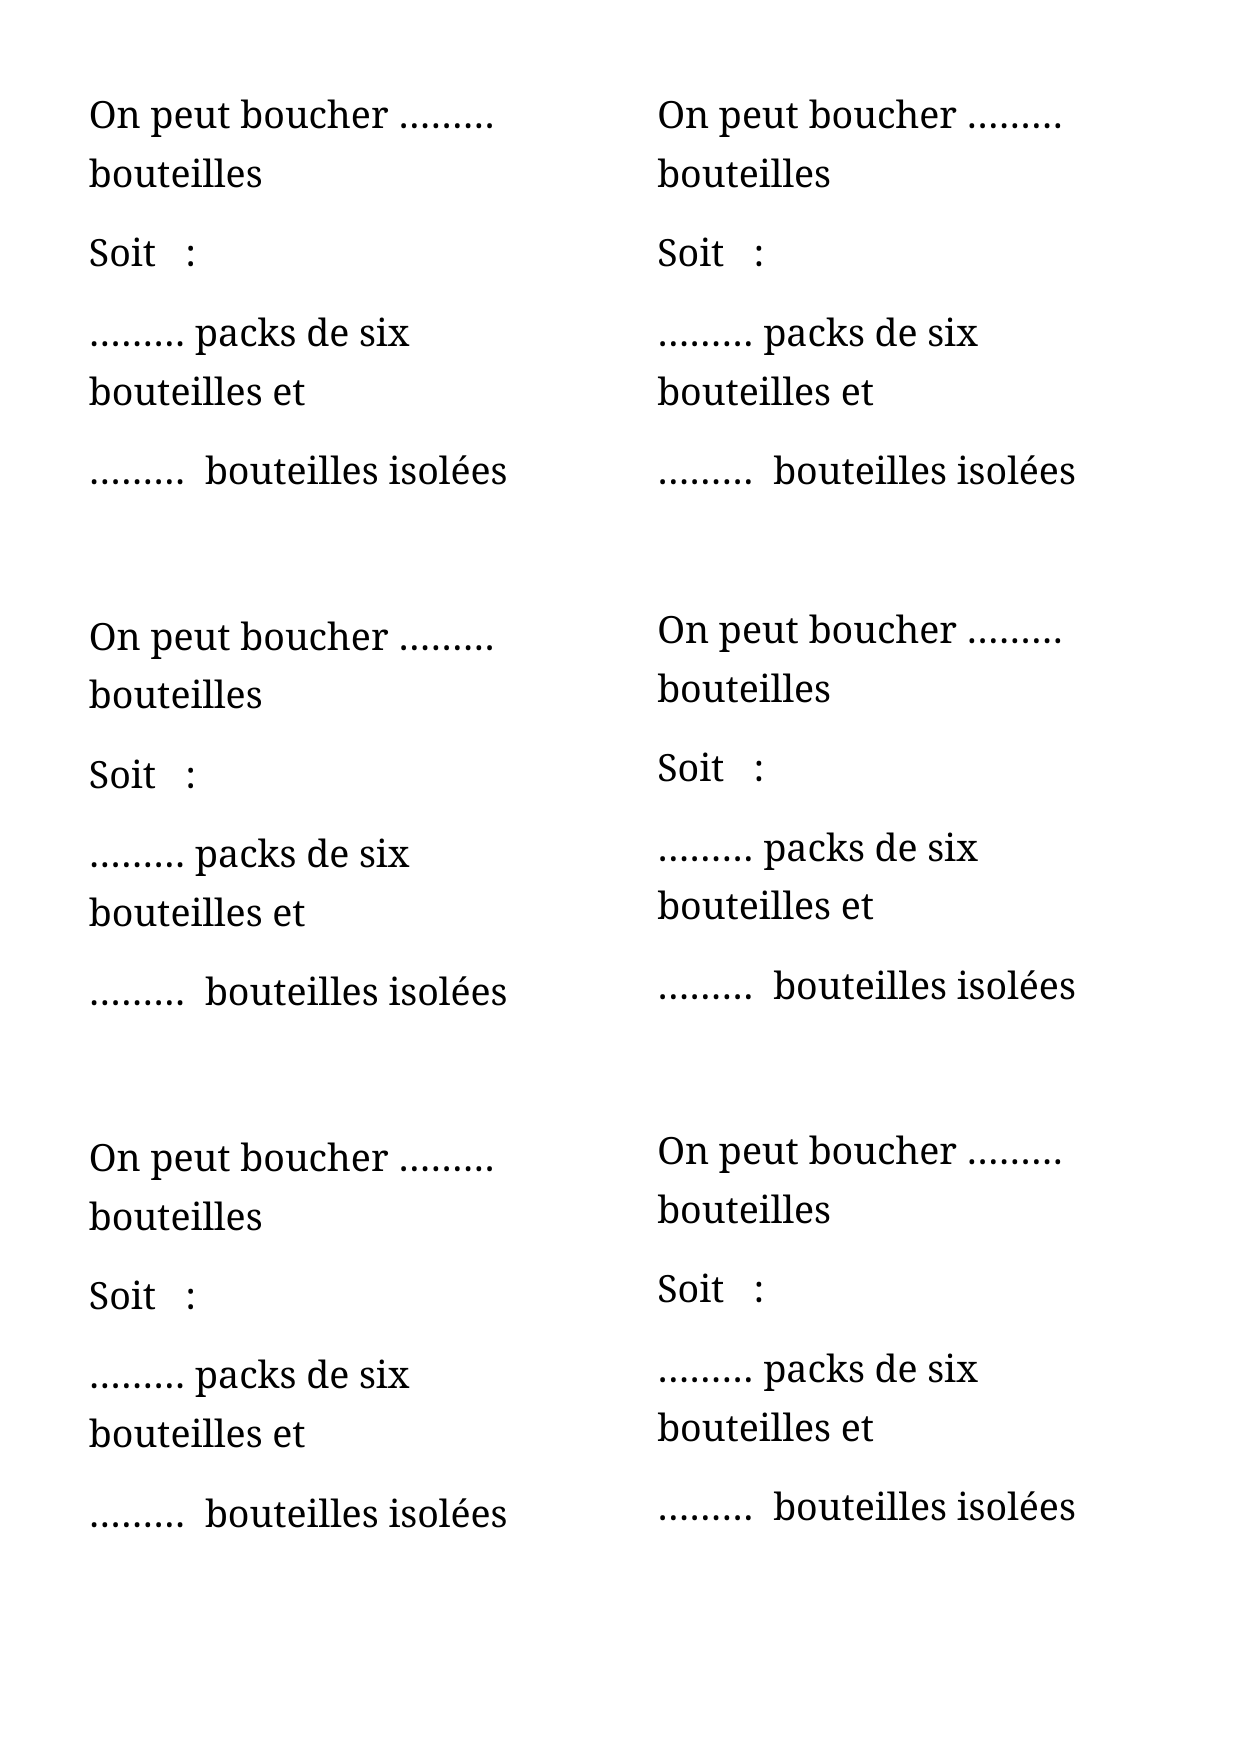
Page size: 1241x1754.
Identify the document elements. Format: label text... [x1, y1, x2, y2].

text ……… bouteilles isolées [657, 444, 1152, 495]
text Soit : [657, 741, 1152, 792]
text On peut boucher ……… bouteilles [89, 1131, 583, 1241]
text ……… packs de six bouteilles et [657, 821, 1152, 931]
text ……… bouteilles isolées [657, 1480, 1152, 1531]
text ……… packs de six bouteilles et [657, 1342, 1152, 1452]
text On peut boucher ……… bouteilles [657, 89, 1152, 198]
text ……… packs de six bouteilles et [89, 1349, 583, 1458]
text ……… bouteilles isolées [657, 959, 1152, 1010]
text On peut boucher ……… bouteilles [657, 603, 1152, 713]
text On peut boucher ……… bouteilles [657, 1124, 1152, 1234]
text Soit : [657, 1263, 1152, 1314]
text Soit : [89, 1269, 583, 1320]
text ……… packs de six bouteilles et [657, 306, 1152, 416]
text Soit : [89, 748, 583, 799]
text Soit : [89, 227, 583, 278]
text ……… bouteilles isolées [89, 1487, 583, 1538]
text ……… bouteilles isolées [89, 444, 583, 495]
text Soit : [657, 227, 1152, 278]
text On peut boucher ……… bouteilles [89, 610, 583, 719]
text ……… packs de six bouteilles et [89, 306, 583, 416]
text ……… packs de six bouteilles et [89, 827, 583, 937]
text On peut boucher ……… bouteilles [89, 89, 583, 198]
text ……… bouteilles isolées [89, 966, 583, 1017]
